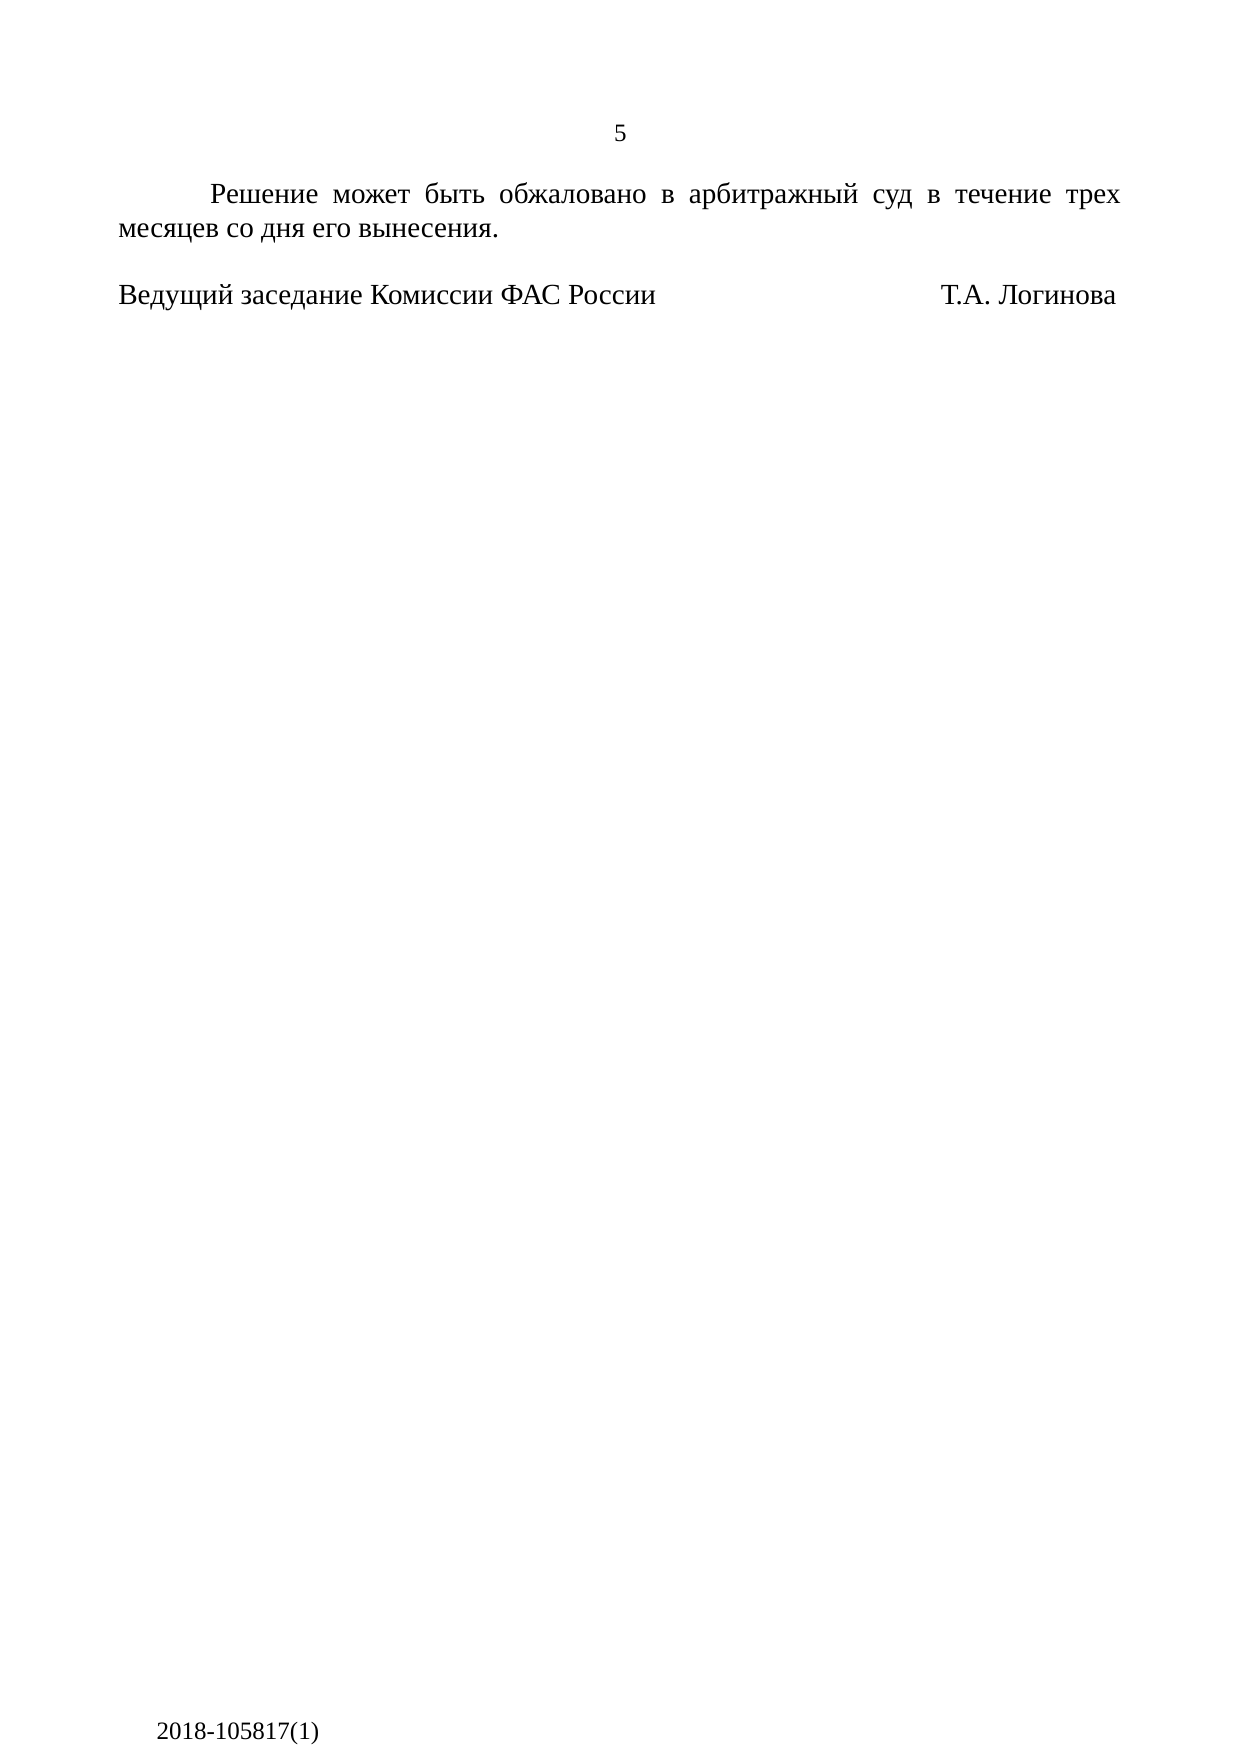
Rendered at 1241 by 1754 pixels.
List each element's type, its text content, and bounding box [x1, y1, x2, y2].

text Ведущий заседание Комиссии ФАС России Т.А. Логинова [118, 277, 1122, 311]
text Решение может быть обжаловано в арбитражный суд в течение трех месяцев со дня его вынесения. [118, 176, 1122, 243]
